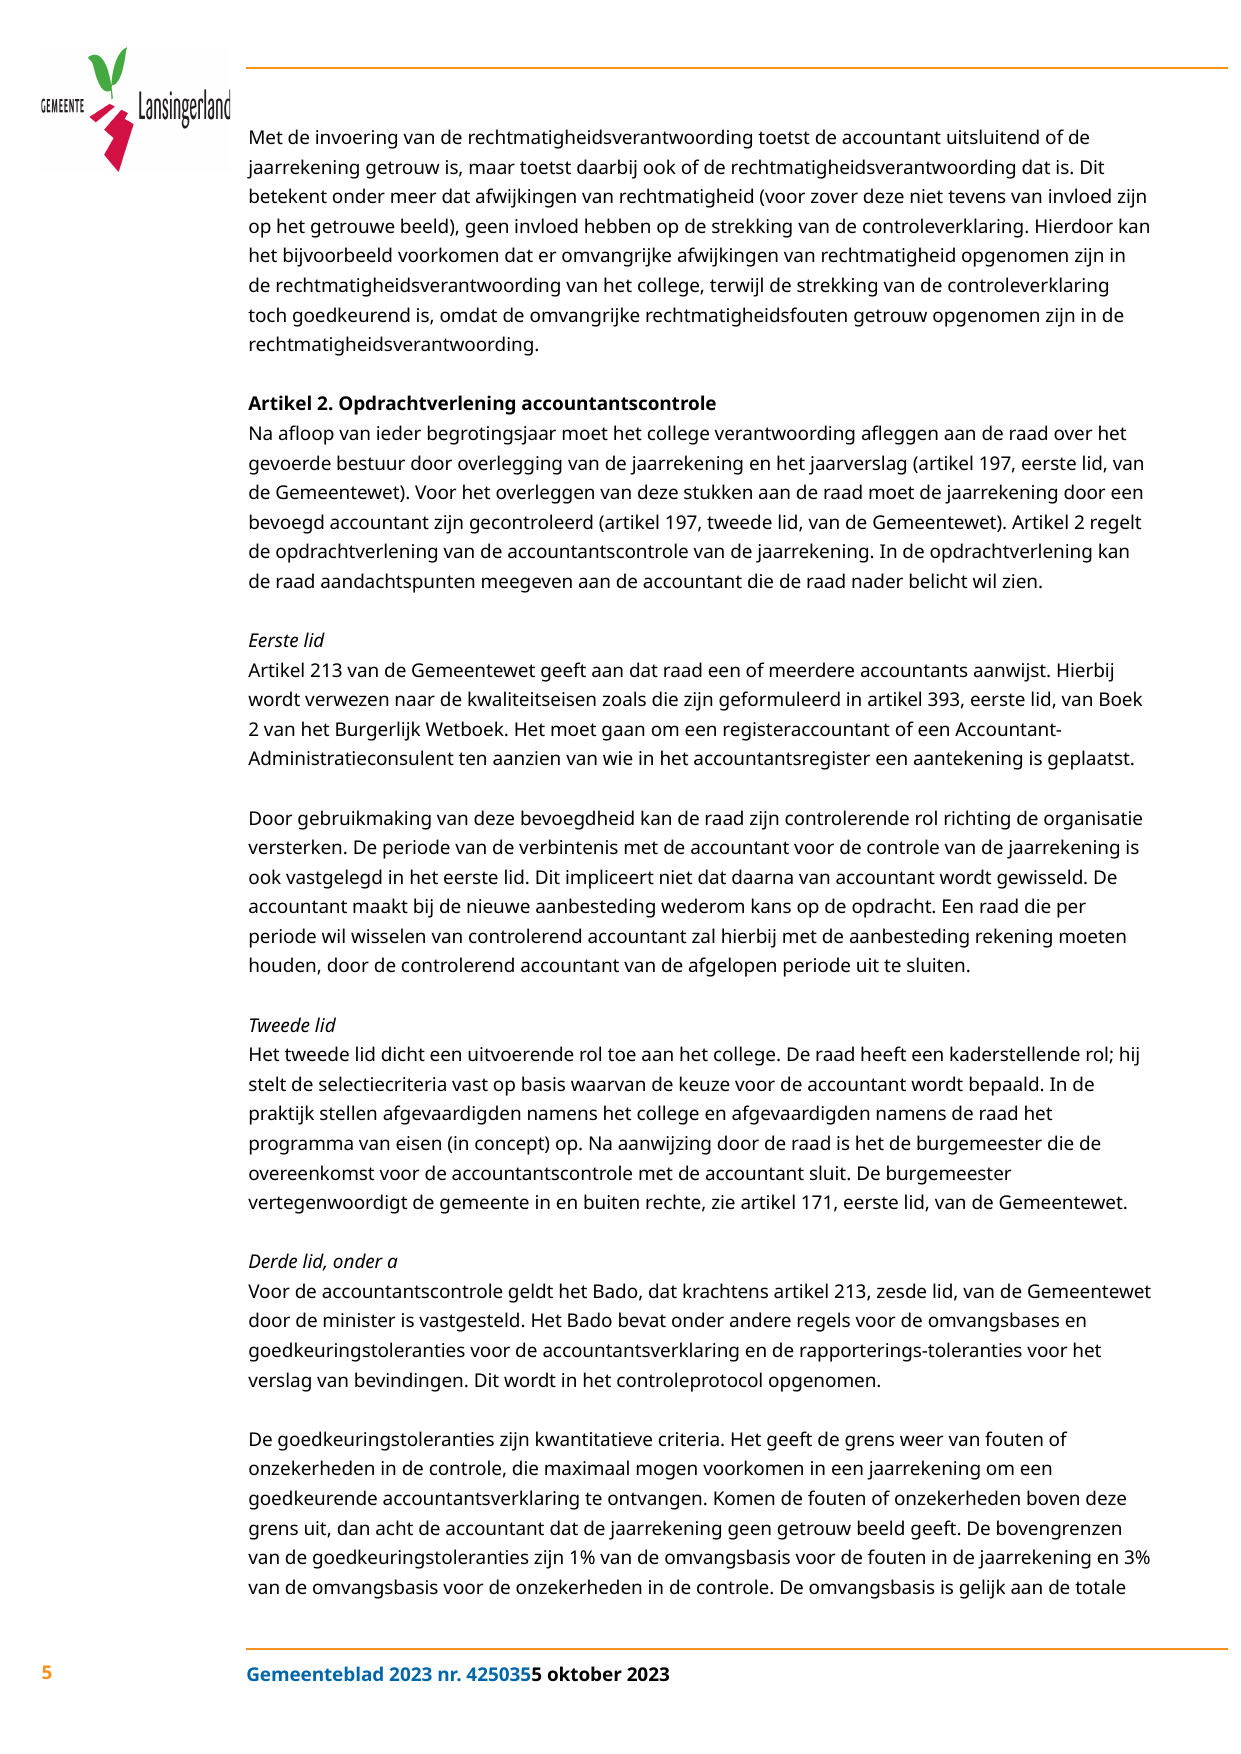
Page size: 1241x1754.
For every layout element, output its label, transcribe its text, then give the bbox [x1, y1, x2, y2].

text Met de invoering van de rechtmatigheidsverantwoording toetst de accountant uitsluitend of de jaarrekening getrouw is, maar toetst daarbij ook of de rechtmatigheidsverantwoording dat is. Dit betekent onder meer dat afwijkingen van rechtmatigheid (voor zover deze niet tevens van invloed zijn op het getrouwe beeld), geen invloed hebben op de strekking van de controleverklaring. Hierdoor kan het bijvoorbeeld voorkomen dat er omvangrijke afwijkingen van rechtmatigheid opgenomen zijn in de rechtmatigheidsverantwoording van het college, terwijl de strekking van de controleverklaring toch goedkeurend is, omdat de omvangrijke rechtmatigheidsfouten getrouw opgenomen zijn in de rechtmatigheidsverantwoording. [248, 124, 1152, 357]
text Door gebruikmaking van deze bevoegdheid kan de raad zijn controlerende rol richting de organisatie versterken. De periode van de verbintenis met de accountant voor de controle van de jaarrekening is ook vastgelegd in het eerste lid. Dit impliceert niet dat daarna van accountant wordt gewisseld. De accountant maakt bij de nieuwe aanbesteding wederom kans op de opdracht. Een raad die per periode wil wisselen van controlerend accountant zal hierbij met de aanbesteding rekening moeten houden, door de controlerend accountant van de afgelopen periode uit te sluiten. [248, 805, 1152, 978]
text Tweede lid [248, 1012, 1152, 1038]
picture [41, 47, 231, 172]
text Eerste lid [248, 627, 1152, 653]
text Na afloop van ieder begrotingsjaar moet het college verantwoording afleggen aan de raad over het gevoerde bestuur door overlegging van de jaarrekening en het jaarverslag (artikel 197, eerste lid, van de Gemeentewet). Voor het overleggen van deze stukken aan de raad moet de jaarrekening door een bevoegd accountant zijn gecontroleerd (artikel 197, tweede lid, van de Gemeentewet). Artikel 2 regelt de opdrachtverlening van de accountantscontrole van de jaarrekening. In de opdrachtverlening kan de raad aandachtspunten meegeven aan de accountant die de raad nader belicht wil zien. [248, 420, 1152, 594]
text Voor de accountantscontrole geldt het Bado, dat krachtens artikel 213, zesde lid, van de Gemeentewet door de minister is vastgesteld. Het Bado bevat onder andere regels voor de omvangsbases en goedkeuringstoleranties voor de accountantsverklaring en de rapporterings-toleranties voor het verslag van bevindingen. Dit wordt in het controleprotocol opgenomen. [248, 1278, 1152, 1393]
text Het tweede lid dicht een uitvoerende rol toe aan het college. De raad heeft een kaderstellende rol; hij stelt de selectiecriteria vast op basis waarvan de keuze voor de accountant wordt bepaald. In de praktijk stellen afgevaardigden namens het college en afgevaardigden namens de raad het programma van eisen (in concept) op. Na aanwijzing door de raad is het de burgemeester die de overeenkomst voor de accountantscontrole met de accountant sluit. De burgemeester vertegenwoordigt de gemeente in en buiten rechte, zie artikel 171, eerste lid, van de Gemeentewet. [248, 1041, 1152, 1215]
text De goedkeuringstoleranties zijn kwantitatieve criteria. Het geeft de grens weer van fouten of onzekerheden in de controle, die maximaal mogen voorkomen in een jaarrekening om een goedkeurende accountantsverklaring te ontvangen. Komen de fouten of onzekerheden boven deze grens uit, dan acht de accountant dat de jaarrekening geen getrouw beeld geeft. De bovengrenzen van de goedkeuringstoleranties zijn 1% van de omvangsbasis voor de fouten in de jaarrekening en 3% van de omvangsbasis voor de onzekerheden in de controle. De omvangsbasis is gelijk aan de totale [248, 1426, 1152, 1600]
text Artikel 2. Opdrachtverlening accountantscontrole [248, 391, 1152, 416]
text Artikel 213 van de Gemeentewet geeft aan dat raad een of meerdere accountants aanwijst. Hierbij wordt verwezen naar de kwaliteitseisen zoals die zijn geformuleerd in artikel 393, eerste lid, van Boek 2 van het Burgerlijk Wetboek. Het moet gaan om een registeraccountant of een Accountant-Administratieconsulent ten aanzien van wie in het accountantsregister een aantekening is geplaatst. [248, 657, 1152, 771]
text Derde lid, onder a [248, 1248, 1152, 1274]
